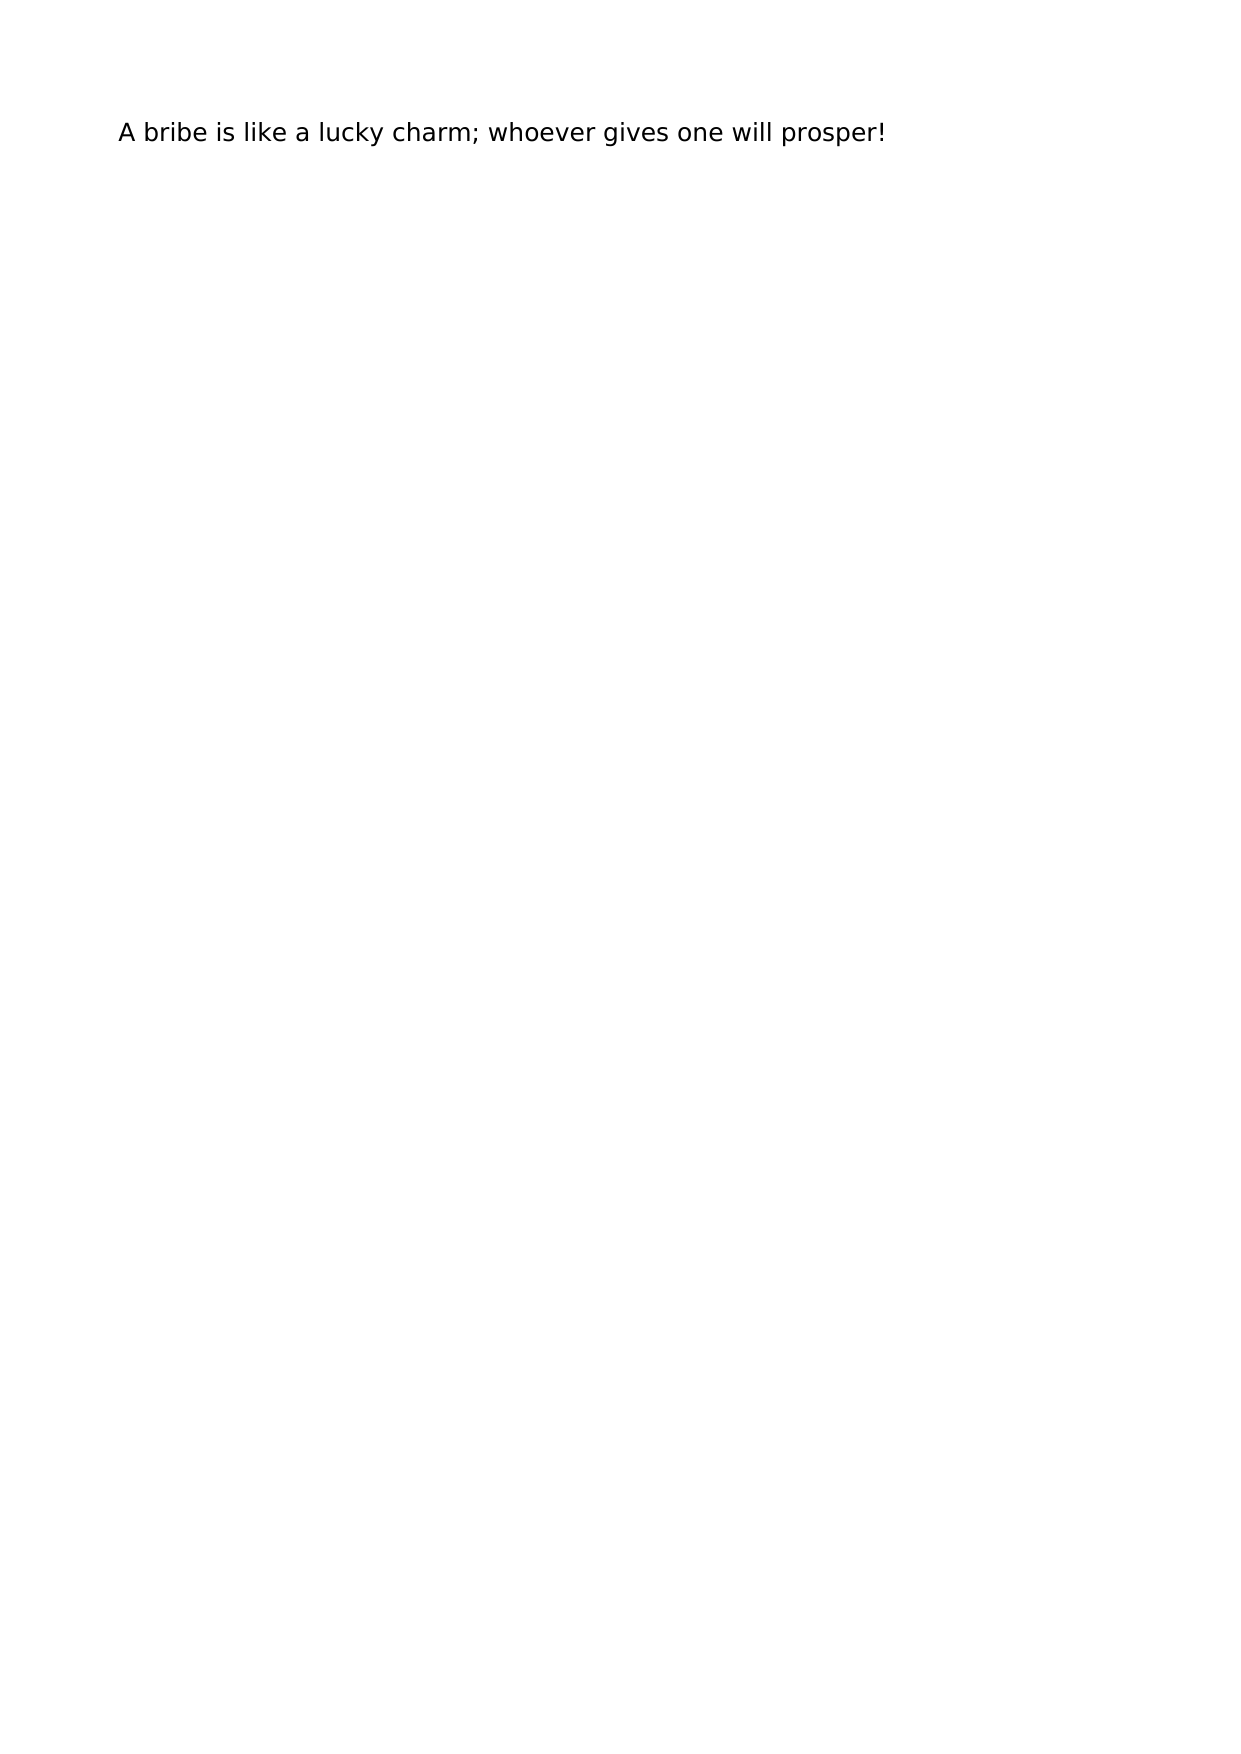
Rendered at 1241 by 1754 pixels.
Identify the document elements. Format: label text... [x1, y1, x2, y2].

text A bribe is like a lucky charm; whoever gives one will prosper! [118, 118, 1122, 147]
